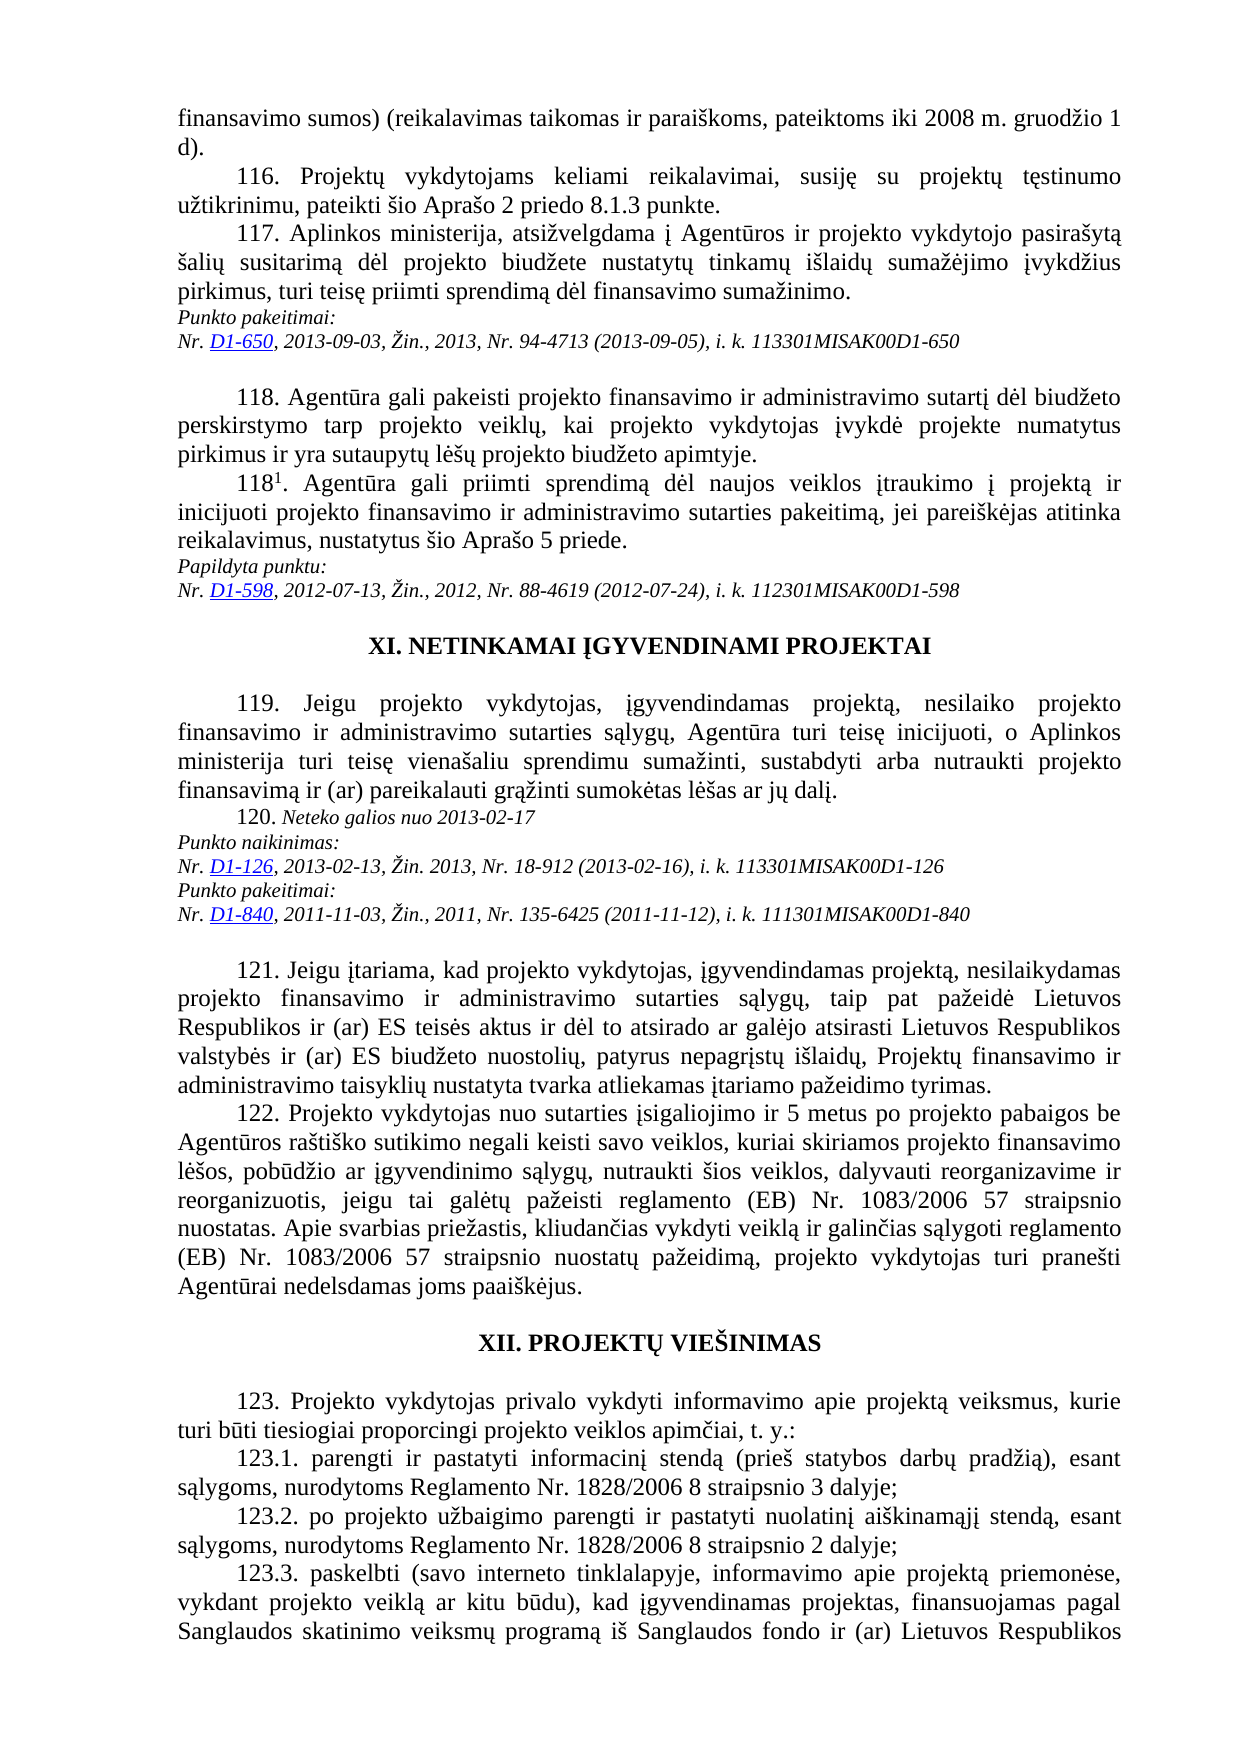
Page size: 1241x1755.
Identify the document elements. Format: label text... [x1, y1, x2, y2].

text 116. Projektų vykdytojams keliami reikalavimai, susiję su projektų tęstinumo užtikrinimu, pateikti šio Aprašo 2 priedo 8.1.3 punkte. [177, 161, 1122, 218]
text 119. Jeigu projekto vykdytojas, įgyvendindamas projektą, nesilaiko projekto finansavimo ir administravimo sutarties sąlygų, Agentūra turi teisę inicijuoti, o Aplinkos ministerija turi teisę vienašaliu sprendimu sumažinti, sustabdyti arba nutraukti projekto finansavimą ir (ar) pareikalauti grąžinti sumokėtas lėšas ar jų dalį. [177, 688, 1122, 803]
text 120. Neteko galios nuo 2013-02-17 [177, 803, 1122, 830]
text XI. NETINKAMAI ĮGYVENDINAMI PROJEKTAI [177, 631, 1122, 660]
text 117. Aplinkos ministerija, atsižvelgdama į Agentūros ir projekto vykdytojo pasirašytą šalių susitarimą dėl projekto biudžete nustatytų tinkamų išlaidų sumažėjimo įvykdžius pirkimus, turi teisę priimti sprendimą dėl finansavimo sumažinimo. [177, 218, 1122, 305]
text XII. PROJEKTŲ VIEŠINIMAS [177, 1328, 1122, 1357]
text 123.3. paskelbti (savo interneto tinklalapyje, informavimo apie projektą priemonėse, vykdant projekto veiklą ar kitu būdu), kad įgyvendinamas projektas, finansuojamas pagal Sanglaudos skatinimo veiksmų programą iš Sanglaudos fondo ir (ar) Lietuvos Respublikos [177, 1558, 1122, 1645]
text Punkto pakeitimai: [177, 878, 1122, 902]
text 123.2. po projekto užbaigimo parengti ir pastatyti nuolatinį aiškinamąjį stendą, esant sąlygoms, nurodytoms Reglamento Nr. 1828/2006 8 straipsnio 2 dalyje; [177, 1501, 1122, 1558]
text Punkto naikinimas: [177, 830, 1122, 854]
text 121. Jeigu įtariama, kad projekto vykdytojas, įgyvendindamas projektą, nesilaikydamas projekto finansavimo ir administravimo sutarties sąlygų, taip pat pažeidė Lietuvos Respublikos ir (ar) ES teisės aktus ir dėl to atsirado ar galėjo atsirasti Lietuvos Respublikos valstybės ir (ar) ES biudžeto nuostolių, patyrus nepagrįstų išlaidų, Projektų finansavimo ir administravimo taisyklių nustatyta tvarka atliekamas įtariamo pažeidimo tyrimas. [177, 955, 1122, 1098]
text Nr. D1-126, 2013-02-13, Žin. 2013, Nr. 18-912 (2013-02-16), i. k. 113301MISAK00D1-126 [177, 854, 1122, 878]
text 123. Projekto vykdytojas privalo vykdyti informavimo apie projektą veiksmus, kurie turi būti tiesiogiai proporcingi projekto veiklos apimčiai, t. y.: [177, 1386, 1122, 1443]
text Papildyta punktu: [177, 554, 1122, 578]
text 122. Projekto vykdytojas nuo sutarties įsigaliojimo ir 5 metus po projekto pabaigos be Agentūros raštiško sutikimo negali keisti savo veiklos, kuriai skiriamos projekto finansavimo lėšos, pobūdžio ar įgyvendinimo sąlygų, nutraukti šios veiklos, dalyvauti reorganizavime ir reorganizuotis, jeigu tai galėtų pažeisti reglamento (EB) Nr. 1083/2006 57 straipsnio nuostatas. Apie svarbias priežastis, kliudančias vykdyti veiklą ir galinčias sąlygoti reglamento (EB) Nr. 1083/2006 57 straipsnio nuostatų pažeidimą, projekto vykdytojas turi pranešti Agentūrai nedelsdamas joms paaiškėjus. [177, 1098, 1122, 1300]
text Nr. D1-650, 2013-09-03, Žin., 2013, Nr. 94-4713 (2013-09-05), i. k. 113301MISAK00D1-650 [177, 329, 1122, 353]
text 118. Agentūra gali pakeisti projekto finansavimo ir administravimo sutartį dėl biudžeto perskirstymo tarp projekto veiklų, kai projekto vykdytojas įvykdė projekte numatytus pirkimus ir yra sutaupytų lėšų projekto biudžeto apimtyje. [177, 382, 1122, 468]
text Punkto pakeitimai: [177, 305, 1122, 329]
text 1181. Agentūra gali priimti sprendimą dėl naujos veiklos įtraukimo į projektą ir inicijuoti projekto finansavimo ir administravimo sutarties pakeitimą, jei pareiškėjas atitinka reikalavimus, nustatytus šio Aprašo 5 priede. [177, 468, 1122, 554]
text Nr. D1-598, 2012-07-13, Žin., 2012, Nr. 88-4619 (2012-07-24), i. k. 112301MISAK00D1-598 [177, 578, 1122, 602]
text 123.1. parengti ir pastatyti informacinį stendą (prieš statybos darbų pradžią), esant sąlygoms, nurodytoms Reglamento Nr. 1828/2006 8 straipsnio 3 dalyje; [177, 1443, 1122, 1501]
text Nr. D1-840, 2011-11-03, Žin., 2011, Nr. 135-6425 (2011-11-12), i. k. 111301MISAK00D1-840 [177, 902, 1122, 926]
text finansavimo sumos) (reikalavimas taikomas ir paraiškoms, pateiktoms iki 2008 m. gruodžio 1 d). [177, 103, 1122, 161]
